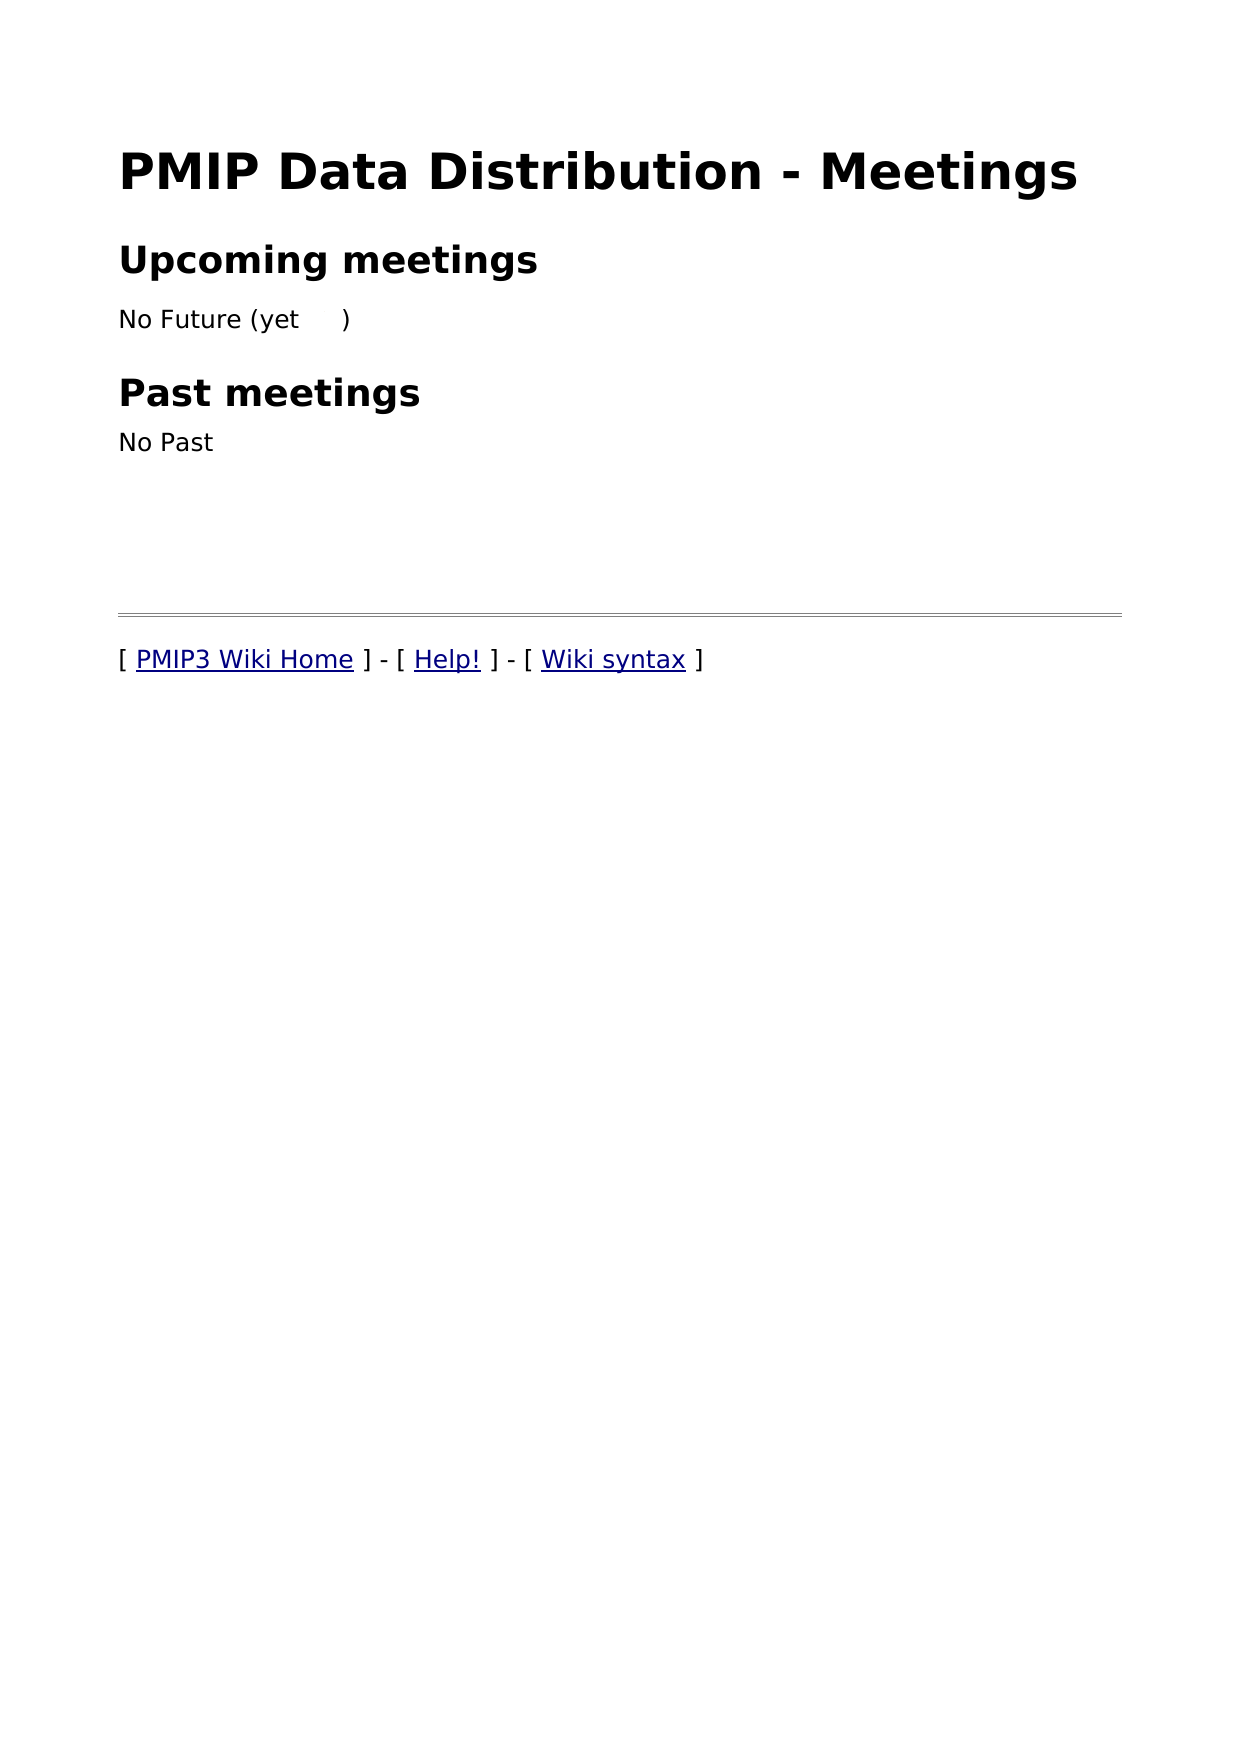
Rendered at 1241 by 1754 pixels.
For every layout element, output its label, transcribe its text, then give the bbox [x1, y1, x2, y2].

subtitle Past meetings [118, 372, 1122, 416]
text No Past [118, 428, 1122, 457]
text No Future (yet ) [118, 295, 1122, 334]
text [ PMIP3 Wiki Home ] - [ Help! ] - [ Wiki syntax ] [118, 645, 1122, 674]
subtitle PMIP Data Distribution - Meetings [118, 143, 1122, 201]
subtitle Upcoming meetings [118, 239, 1122, 282]
